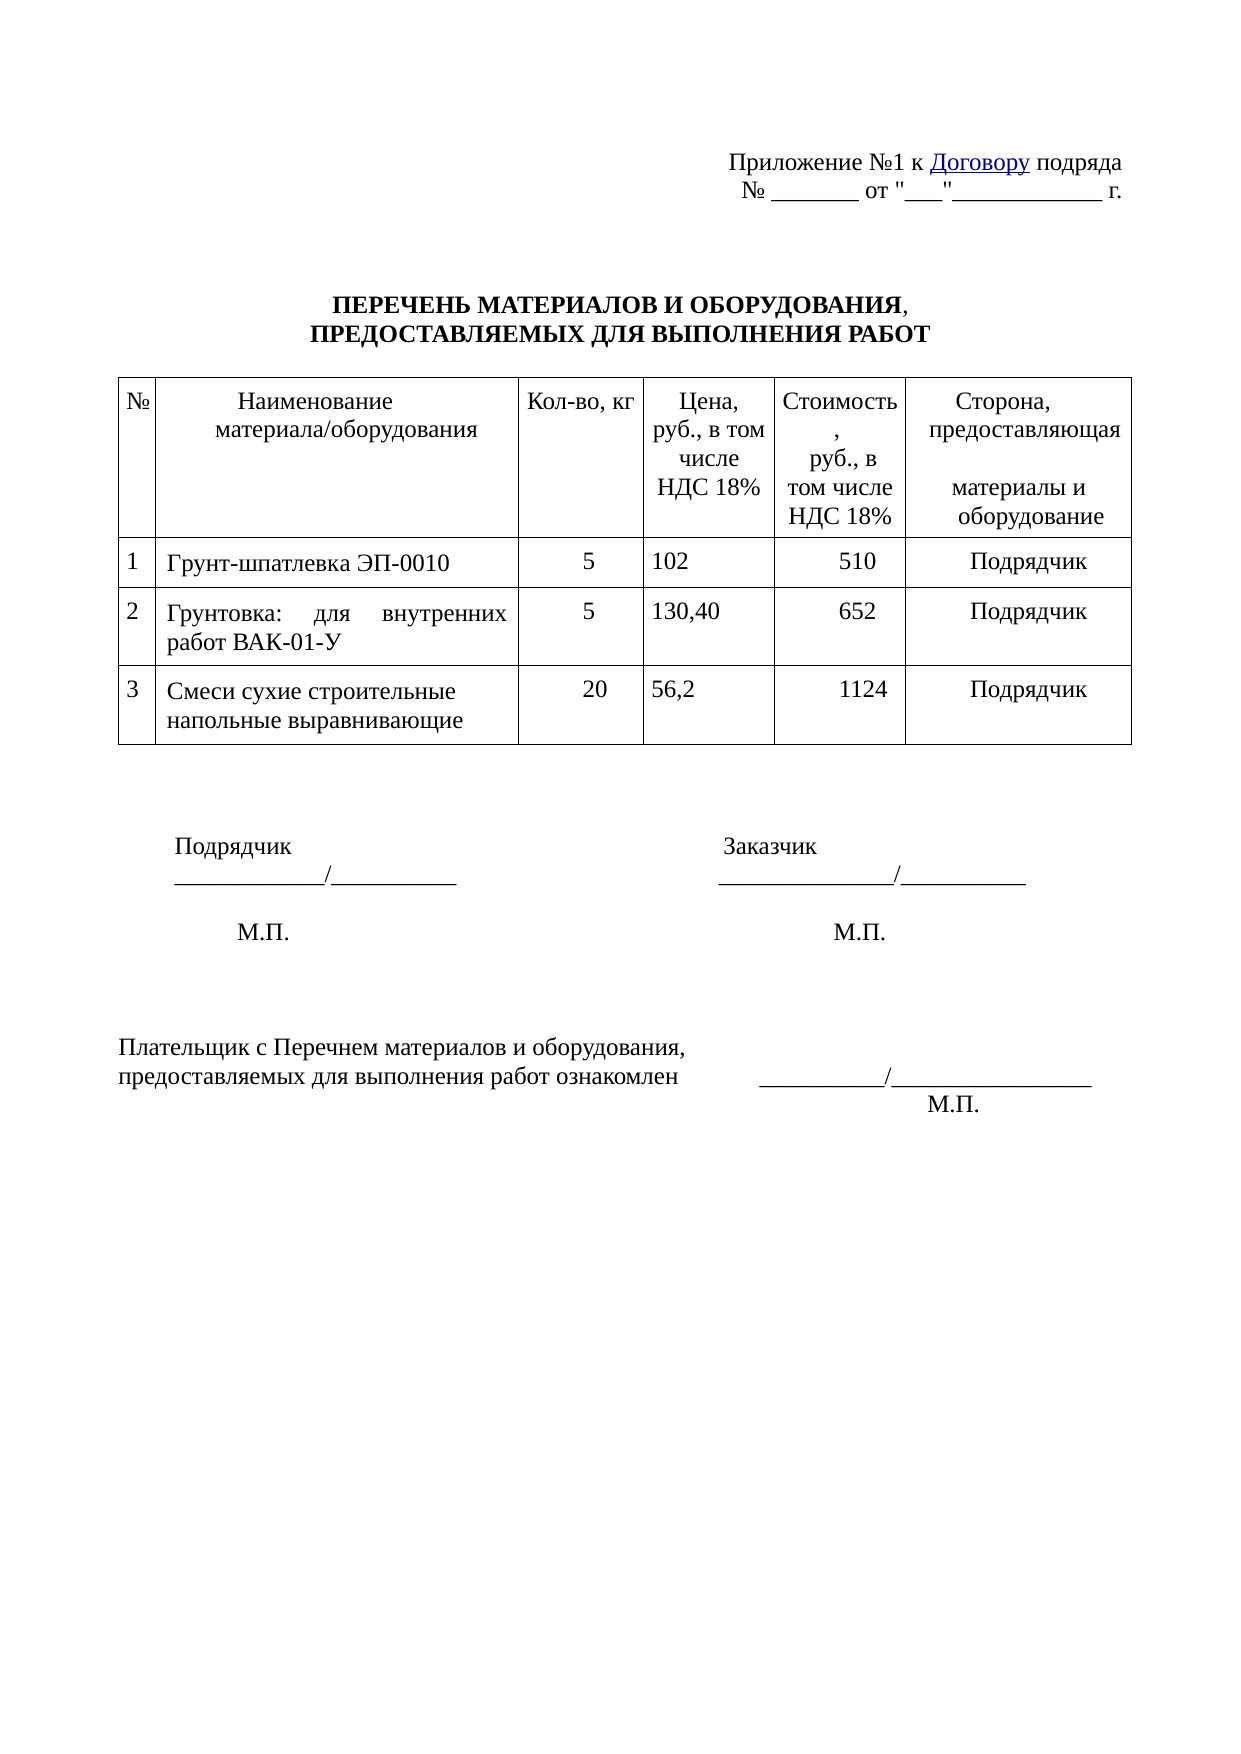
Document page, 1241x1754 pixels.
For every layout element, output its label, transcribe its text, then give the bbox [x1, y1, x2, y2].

table_cell 1124 [775, 666, 905, 743]
table_cell 1 [119, 538, 155, 587]
table_cell Подрядчик [906, 538, 1131, 587]
text Приложение №1 к Договору подряда [118, 147, 1122, 176]
table_cell 652 [775, 588, 905, 665]
table_cell 2 [119, 588, 155, 665]
table_header Наименование материала/оборудования [156, 378, 518, 537]
text Подрядчик Заказчик [118, 831, 1122, 859]
text М.П. М.П. [118, 917, 1122, 946]
table_cell 510 [775, 538, 905, 587]
subtitle предоставляемых для выполнения работ ознакомлен __________/________________ [118, 1061, 1122, 1089]
subtitle Плательщик с Перечнем материалов и оборудования, [118, 1032, 1122, 1061]
table_cell 20 [519, 666, 643, 743]
table_header Сторона, предоставляющая материалы и оборудование [906, 378, 1131, 537]
text ПЕРЕЧЕНЬ МАТЕРИАЛОВ И ОБОРУДОВАНИЯ, [118, 291, 1122, 319]
table_cell 102 [644, 538, 774, 587]
table_cell 56,2 [644, 666, 774, 743]
table_header Стоимость, руб., в том числе НДС 18% [775, 378, 905, 537]
table_header Цена, руб., в том числе НДС 18% [644, 378, 774, 537]
table_cell Смеси сухие строительные напольные выравнивающие [156, 666, 518, 743]
text № _______ от "___"____________ г. [118, 176, 1122, 204]
text ____________/__________ ______________/__________ [118, 859, 1122, 888]
table_header № [119, 378, 155, 537]
table_cell 3 [119, 666, 155, 743]
table_cell 130,40 [644, 588, 774, 665]
text ПРЕДОСТАВЛЯЕМЫХ ДЛЯ ВЫПОЛНЕНИЯ РАБОТ [118, 319, 1122, 348]
table_cell Грунтовка: для внутренних работ ВАК-01-У [156, 588, 518, 665]
table_cell Грунт-шпатлевка ЭП-0010 [156, 538, 518, 587]
table_cell Подрядчик [906, 666, 1131, 743]
table_cell 5 [519, 588, 643, 665]
text М.П. [118, 1089, 1122, 1118]
table_cell 5 [519, 538, 643, 587]
table_header Кол-во, кг [519, 378, 643, 537]
table_cell Подрядчик [906, 588, 1131, 665]
